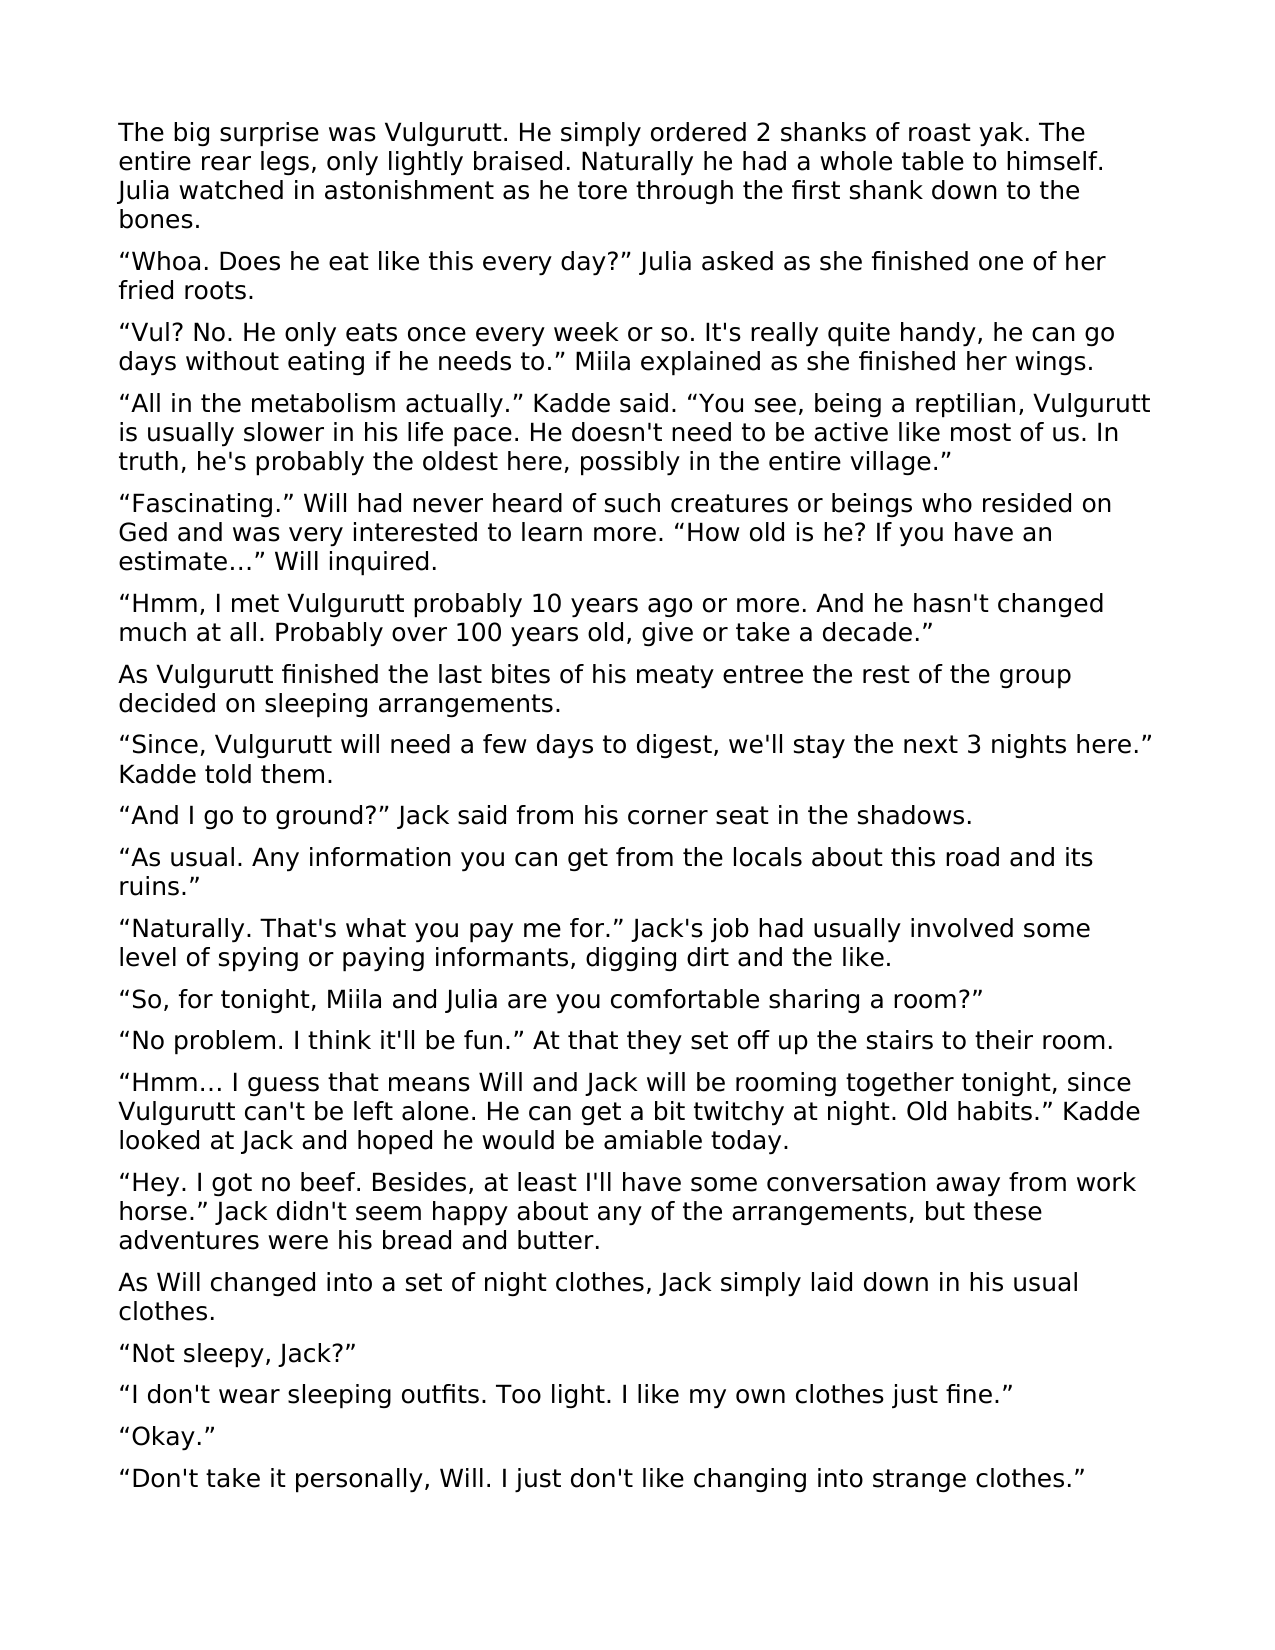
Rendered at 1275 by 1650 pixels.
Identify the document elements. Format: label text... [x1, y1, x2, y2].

text “All in the metabolism actually.” Kadde said. “You see, being a reptilian, Vulgurutt is usually slower in his life pace. He doesn't need to be active like most of us. In truth, he's probably the oldest here, possibly in the entire village.” [118, 389, 1157, 476]
text “Hmm… I guess that means Will and Jack will be rooming together tonight, since Vulgurutt can't be left alone. He can get a bit twitchy at night. Old habits.” Kadde looked at Jack and hoped he would be amiable today. [118, 1068, 1157, 1156]
text “Fascinating.” Will had never heard of such creatures or beings who resided on Ged and was very interested to learn more. “How old is he? If you have an estimate…” Will inquired. [118, 489, 1157, 576]
text “Hmm, I met Vulgurutt probably 10 years ago or more. And he hasn't changed much at all. Probably over 100 years old, give or take a decade.” [118, 589, 1157, 647]
text “I don't wear sleeping outfits. Too light. I like my own clothes just fine.” [118, 1381, 1157, 1410]
text “No problem. I think it'll be fun.” At that they set off up the stairs to their room. [118, 1026, 1157, 1056]
text “And I go to ground?” Jack said from his corner seat in the shadows. [118, 801, 1157, 831]
text “Okay.” [118, 1422, 1157, 1451]
text “Whoa. Does he eat like this every day?” Julia asked as she finished one of her fried roots. [118, 247, 1157, 306]
text “Don't take it personally, Will. I just don't like changing into strange clothes.” [118, 1464, 1157, 1493]
text “Hey. I got no beef. Besides, at least I'll have some conversation away from work horse.” Jack didn't seem happy about any of the arrangements, but these adventures were his bread and butter. [118, 1168, 1157, 1256]
text “Since, Vulgurutt will need a few days to digest, we'll stay the next 3 nights here.” Kadde told them. [118, 731, 1157, 789]
text “So, for tonight, Miila and Julia are you comfortable sharing a room?” [118, 985, 1157, 1014]
text “Naturally. That's what you pay me for.” Jack's job had usually involved some level of spying or paying informants, digging dirt and the like. [118, 914, 1157, 972]
text “Vul? No. He only eats once every week or so. It's really quite handy, he can go days without eating if he needs to.” Miila explained as she finished her wings. [118, 318, 1157, 376]
text As Will changed into a set of night clothes, Jack simply laid down in his usual clothes. [118, 1268, 1157, 1326]
text “As usual. Any information you can get from the locals about this road and its ruins.” [118, 843, 1157, 901]
text As Vulgurutt finished the last bites of his meaty entree the rest of the group decided on sleeping arrangements. [118, 660, 1157, 718]
text The big surprise was Vulgurutt. He simply ordered 2 shanks of roast yak. The entire rear legs, only lightly braised. Naturally he had a whole table to himself. Julia watched in astonishment as he tore through the first shank down to the bones. [118, 118, 1157, 235]
text “Not sleepy, Jack?” [118, 1339, 1157, 1368]
